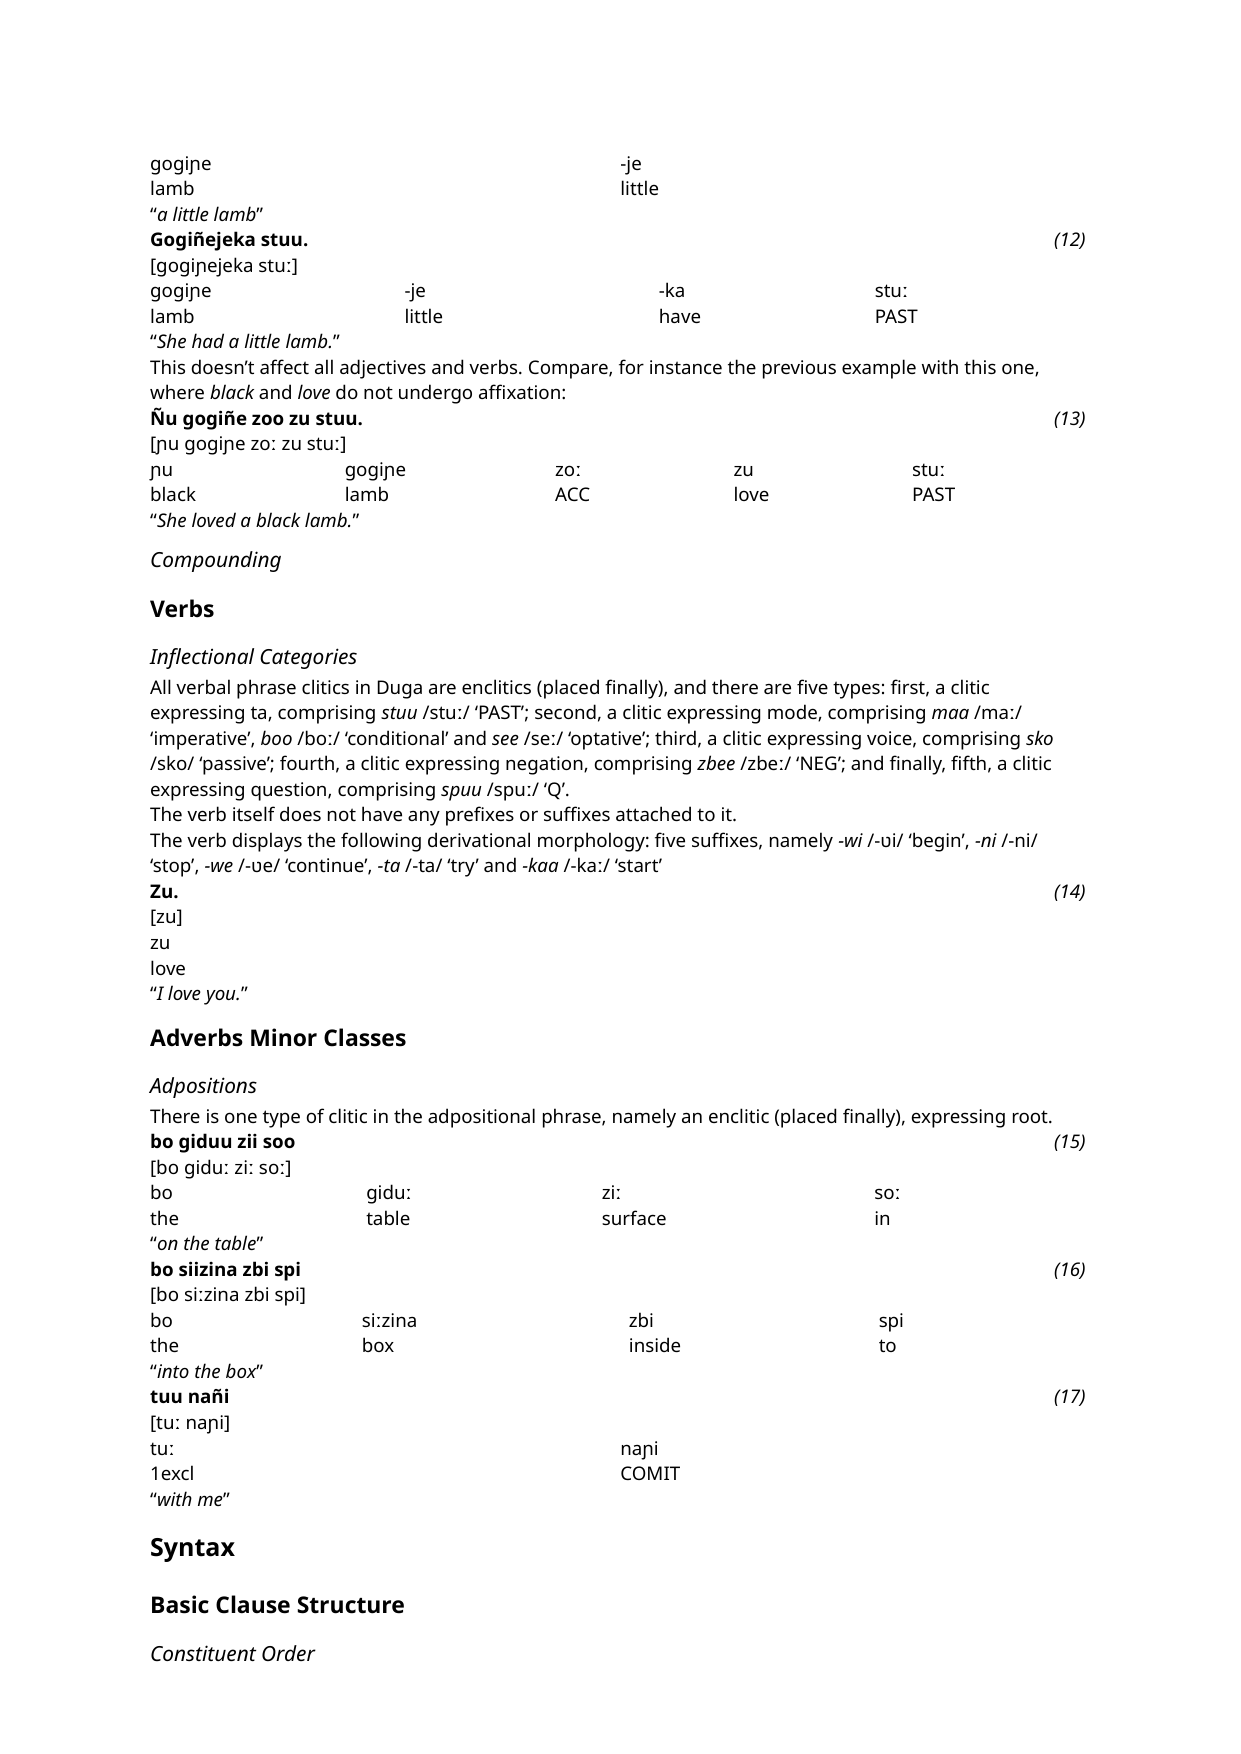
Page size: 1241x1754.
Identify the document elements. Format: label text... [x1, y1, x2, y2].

table_cell black [150, 482, 344, 507]
text “on the table” [150, 1231, 1090, 1256]
text bo siizina zbi spi (16) [150, 1256, 1090, 1282]
text The verb displays the following derivational morphology: five suffixes, namely -wi /-ʋi/ ‘begin’, -ni /-ni/ ‘stop’, -we /-ʋe/ ‘continue’, -ta /-ta/ ‘try’ and -kaa /-kaː/ ‘start’ [150, 827, 1090, 878]
table_header ɡiduː [366, 1180, 602, 1205]
table_header ɡoɡiɲe [345, 456, 555, 482]
table_cell lamb [150, 176, 620, 201]
table_header zbi [629, 1307, 878, 1333]
table_header zu [150, 929, 1090, 955]
table_header soː [874, 1180, 1090, 1205]
table_cell love [733, 482, 912, 507]
text “with me” [150, 1486, 1090, 1511]
subtitle Compounding [150, 545, 1090, 574]
text [bo siːzina zbi spi] [150, 1282, 1090, 1307]
table_cell have [659, 303, 874, 329]
table_header -je [620, 150, 1090, 176]
table_cell love [150, 955, 1090, 980]
text “into the box” [150, 1358, 1090, 1384]
table_header zu [733, 456, 912, 482]
table_cell in [874, 1205, 1090, 1231]
text [tuː naɲi] [150, 1409, 1090, 1435]
table_cell little [404, 303, 659, 329]
table_header bo [150, 1307, 362, 1333]
text tuu nañi (17) [150, 1384, 1090, 1409]
text This doesn’t affect all adjectives and verbs. Compare, for instance the previous example with this one, where black and love do not undergo affixation: [150, 354, 1090, 405]
text bo giduu zii soo (15) [150, 1128, 1090, 1154]
table_cell ACC [555, 482, 733, 507]
text “She had a little lamb.” [150, 329, 1090, 354]
subtitle Adpositions [150, 1071, 1090, 1100]
table_cell PAST [875, 303, 1090, 329]
text The verb itself does not have any prefixes or suffixes attached to it. [150, 802, 1090, 827]
table_header tuː [150, 1435, 620, 1460]
subtitle Syntax [150, 1530, 1090, 1564]
text “She loved a black lamb.” [150, 507, 1090, 533]
subtitle Verbs [150, 592, 1090, 624]
table_header stuː [912, 456, 1090, 482]
text [ɲu ɡoɡiɲe zoː zu stuː] [150, 431, 1090, 456]
text Zu. (14) [150, 878, 1090, 904]
table_cell lamb [150, 303, 404, 329]
table_cell little [620, 176, 1090, 201]
table_cell COMIT [620, 1460, 1090, 1486]
text “I love you.” [150, 980, 1090, 1006]
table_cell box [362, 1333, 629, 1358]
text Gogiñejeka stuu. (12) [150, 227, 1090, 252]
table_cell lamb [345, 482, 555, 507]
text Ñu gogiñe zoo zu stuu. (13) [150, 405, 1090, 431]
table_cell inside [629, 1333, 878, 1358]
text There is one type of clitic in the adpositional phrase, namely an enclitic (placed finally), expressing root. [150, 1103, 1090, 1128]
table_cell PAST [912, 482, 1090, 507]
subtitle Inflectional Categories [150, 642, 1090, 671]
table_cell the [150, 1333, 362, 1358]
table_cell table [366, 1205, 602, 1231]
table_header ɲu [150, 456, 344, 482]
subtitle Basic Clause Structure [150, 1589, 1090, 1620]
table_cell the [150, 1205, 366, 1231]
table_header spi [879, 1307, 1090, 1333]
table_cell surface [602, 1205, 874, 1231]
table_header naɲi [620, 1435, 1090, 1460]
subtitle Adverbs Minor Classes [150, 1021, 1090, 1053]
text [zu] [150, 904, 1090, 929]
text All verbal phrase clitics in Duga are enclitics (placed finally), and there are five types: first, a clitic expressing ta, comprising stuu /stuː/ ‘PAST’; second, a clitic expressing mode, comprising maa /maː/ ‘imperative’, boo /boː/ ‘conditional’ and see /seː/ ‘optative’; third, a clitic expressing voice, comprising sko /sko/ ‘passive’; fourth, a clitic expressing negation, comprising zbee /zbeː/ ‘NEG’; and finally, fifth, a clitic expressing question, comprising spuu /spuː/ ‘Q’. [150, 674, 1090, 802]
text “a little lamb” [150, 201, 1090, 227]
table_header ɡoɡiɲe [150, 150, 620, 176]
subtitle Constituent Order [150, 1639, 1090, 1668]
table_cell 1excl [150, 1460, 620, 1486]
table_header -ka [659, 278, 874, 303]
table_header ziː [602, 1180, 874, 1205]
table_header siːzina [362, 1307, 629, 1333]
table_header stuː [875, 278, 1090, 303]
table_header -je [404, 278, 659, 303]
text [bo ɡiduː ziː soː] [150, 1154, 1090, 1179]
table_cell to [879, 1333, 1090, 1358]
table_header ɡoɡiɲe [150, 278, 404, 303]
table_header bo [150, 1180, 366, 1205]
text [ɡoɡiɲejeka stuː] [150, 252, 1090, 278]
table_header zoː [555, 456, 733, 482]
